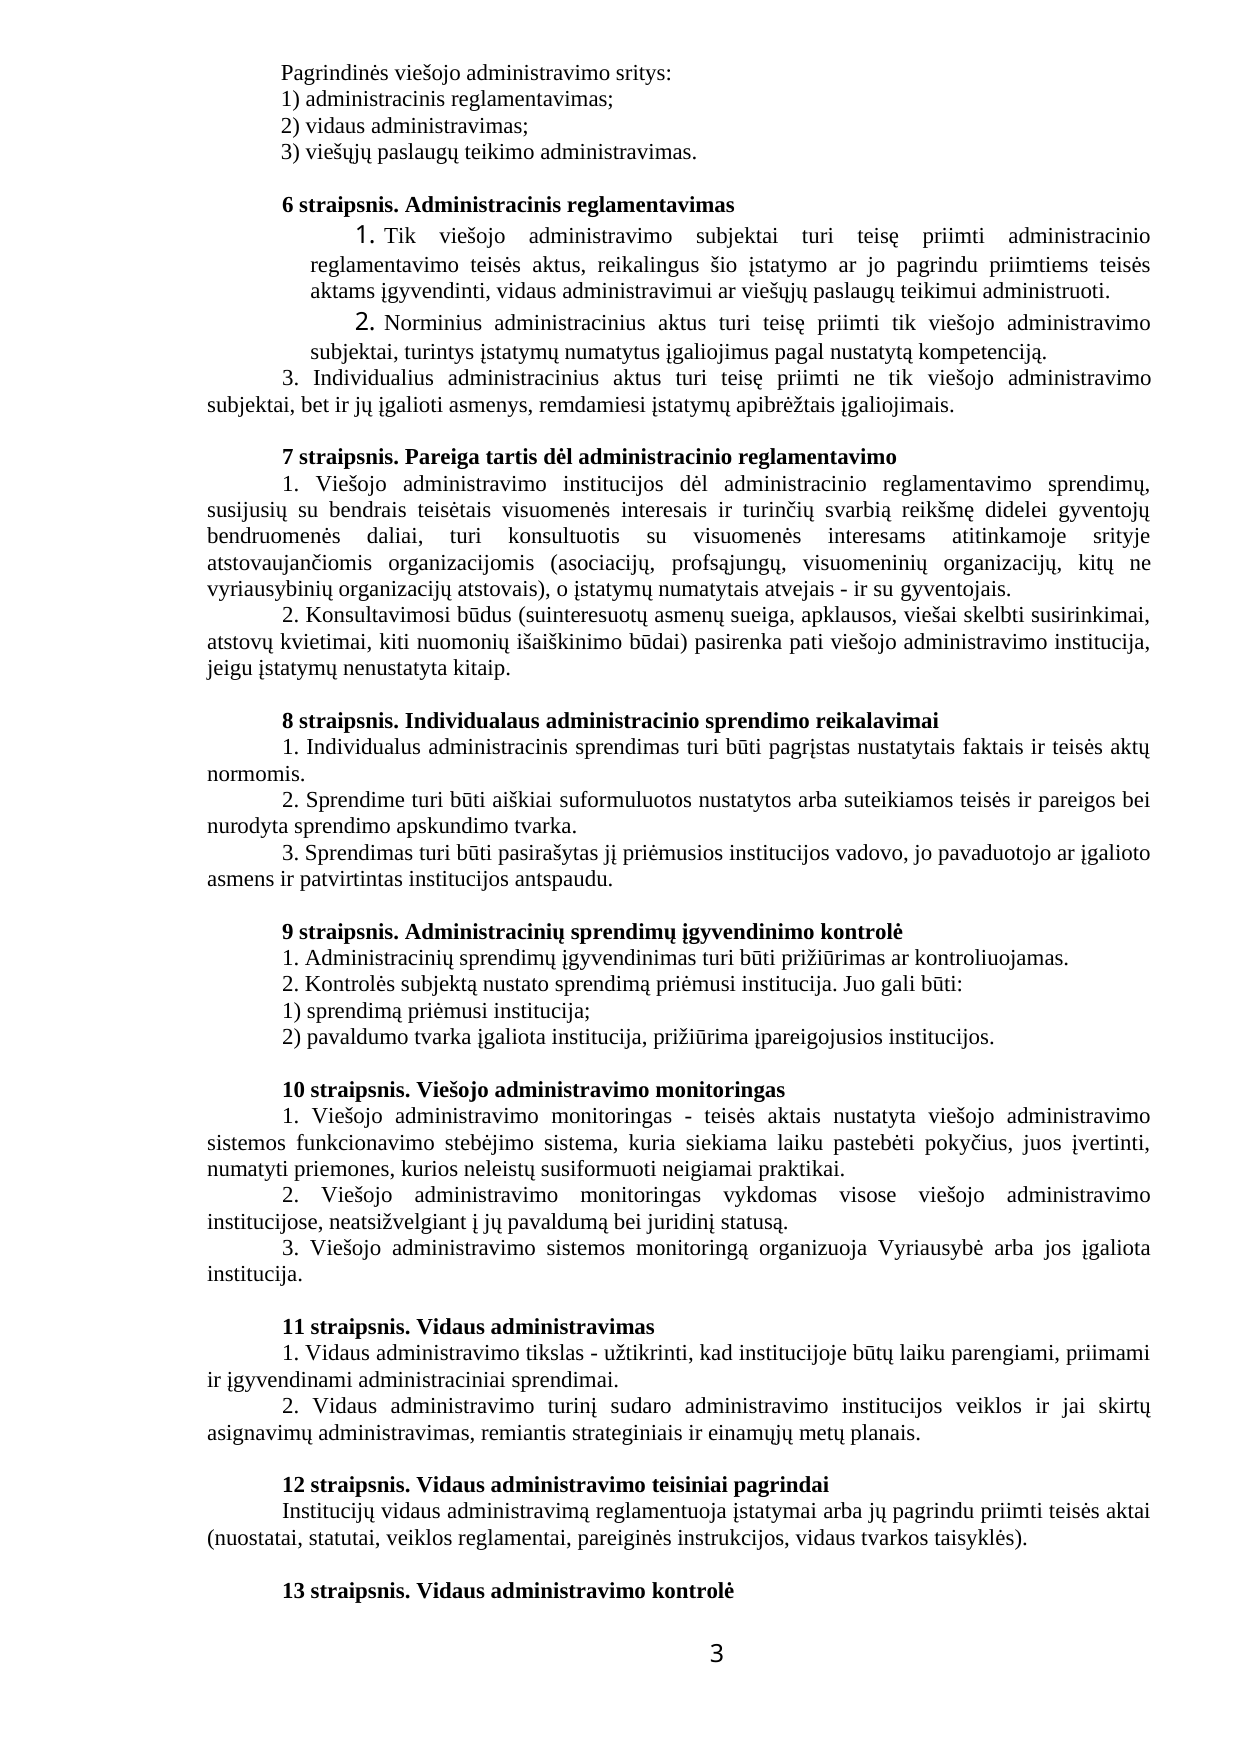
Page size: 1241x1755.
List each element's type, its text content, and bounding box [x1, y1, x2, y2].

text 1. Individualus administracinis sprendimas turi būti pagrįstas nustatytais faktais ir teisės aktų normomis. [207, 733, 1152, 786]
text 6 straipsnis. Administracinis reglamentavimas [207, 191, 1152, 217]
text 10 straipsnis. Viešojo administravimo monitoringas [207, 1076, 1152, 1102]
text 3. Sprendimas turi būti pasirašytas jį priėmusios institucijos vadovo, jo pavaduotojo ar įgalioto asmens ir patvirtintas institucijos antspaudu. [207, 839, 1152, 891]
text 1) sprendimą priėmusi institucija; [207, 997, 1152, 1023]
text 1. Administracinių sprendimų įgyvendinimas turi būti prižiūrimas ar kontroliuojamas. [207, 944, 1152, 971]
text 1. Vidaus administravimo tikslas - užtikrinti, kad institucijoje būtų laiku parengiami, priimami ir įgyvendinami administraciniai sprendimai. [207, 1339, 1152, 1392]
text 11 straipsnis. Vidaus administravimas [207, 1313, 1152, 1339]
text 1. Viešojo administravimo monitoringas - teisės aktais nustatyta viešojo administravimo sistemos funkcionavimo stebėjimo sistema, kuria siekiama laiku pastebėti pokyčius, juos įvertinti, numatyti priemones, kurios neleistų susiformuoti neigiamai praktikai. [207, 1102, 1152, 1181]
text 3. Viešojo administravimo sistemos monitoringą organizuoja Vyriausybė arba jos įgaliota institucija. [207, 1234, 1152, 1287]
text Institucijų vidaus administravimą reglamentuoja įstatymai arba jų pagrindu priimti teisės aktai (nuostatai, statutai, veiklos reglamentai, pareiginės instrukcijos, vidaus tvarkos taisyklės). [207, 1498, 1152, 1550]
text 2) vidaus administravimas; [207, 112, 1152, 138]
list Tik viešojo administravimo subjektai turi teisę priimti administracinio reglamentavimo teisės aktus, reikalingus šio įstatymo ar jo pagrindu priimtiems teisės aktams įgyvendinti, vidaus administravimui ar viešųjų paslaugų teikimui administruoti. [281, 217, 1152, 304]
text 13 straipsnis. Vidaus administravimo kontrolė [207, 1577, 1152, 1603]
text 12 straipsnis. Vidaus administravimo teisiniai pagrindai [207, 1471, 1152, 1498]
text 2. Kontrolės subjektą nustato sprendimą priėmusi institucija. Juo gali būti: [207, 971, 1152, 997]
text 2. Vidaus administravimo turinį sudaro administravimo institucijos veiklos ir jai skirtų asignavimų administravimas, remiantis strateginiais ir einamųjų metų planais. [207, 1392, 1152, 1445]
text 1. Viešojo administravimo institucijos dėl administracinio reglamentavimo sprendimų, susijusių su bendrais teisėtais visuomenės interesais ir turinčių svarbią reikšmę didelei gyventojų bendruomenės daliai, turi konsultuotis su visuomenės interesams atitinkamoje srityje atstovaujančiomis organizacijomis (asociacijų, profsąjungų, visuomeninių organizacijų, kitų ne vyriausybinių organizacijų atstovais), o įstatymų numatytais atvejais - ir su gyventojais. [207, 470, 1152, 602]
text 2. Viešojo administravimo monitoringas vykdomas visose viešojo administravimo institucijose, neatsižvelgiant į jų pavaldumą bei juridinį statusą. [207, 1181, 1152, 1234]
text 9 straipsnis. Administracinių sprendimų įgyvendinimo kontrolė [207, 918, 1152, 944]
text 2) pavaldumo tvarka įgaliota institucija, prižiūrima įpareigojusios institucijos. [207, 1023, 1152, 1049]
list Norminius administracinius aktus turi teisę priimti tik viešojo administravimo subjektai, turintys įstatymų numatytus įgaliojimus pagal nustatytą kompetenciją. [281, 304, 1152, 364]
text 3) viešųjų paslaugų teikimo administravimas. [207, 138, 1152, 164]
text 7 straipsnis. Pareiga tartis dėl administracinio reglamentavimo [207, 443, 1152, 470]
text Pagrindinės viešojo administravimo sritys: [207, 59, 1152, 85]
text 2. Konsultavimosi būdus (suinteresuotų asmenų sueiga, apklausos, viešai skelbti susirinkimai, atstovų kvietimai, kiti nuomonių išaiškinimo būdai) pasirenka pati viešojo administravimo institucija, jeigu įstatymų nenustatyta kitaip. [207, 602, 1152, 681]
text 2. Sprendime turi būti aiškiai suformuluotos nustatytos arba suteikiamos teisės ir pareigos bei nurodyta sprendimo apskundimo tvarka. [207, 786, 1152, 839]
text 1) administracinis reglamentavimas; [207, 85, 1152, 112]
text 8 straipsnis. Individualaus administracinio sprendimo reikalavimai [207, 707, 1152, 733]
text 3. Individualius administracinius aktus turi teisę priimti ne tik viešojo administravimo subjektai, bet ir jų įgalioti asmenys, remdamiesi įstatymų apibrėžtais įgaliojimais. [207, 364, 1152, 417]
